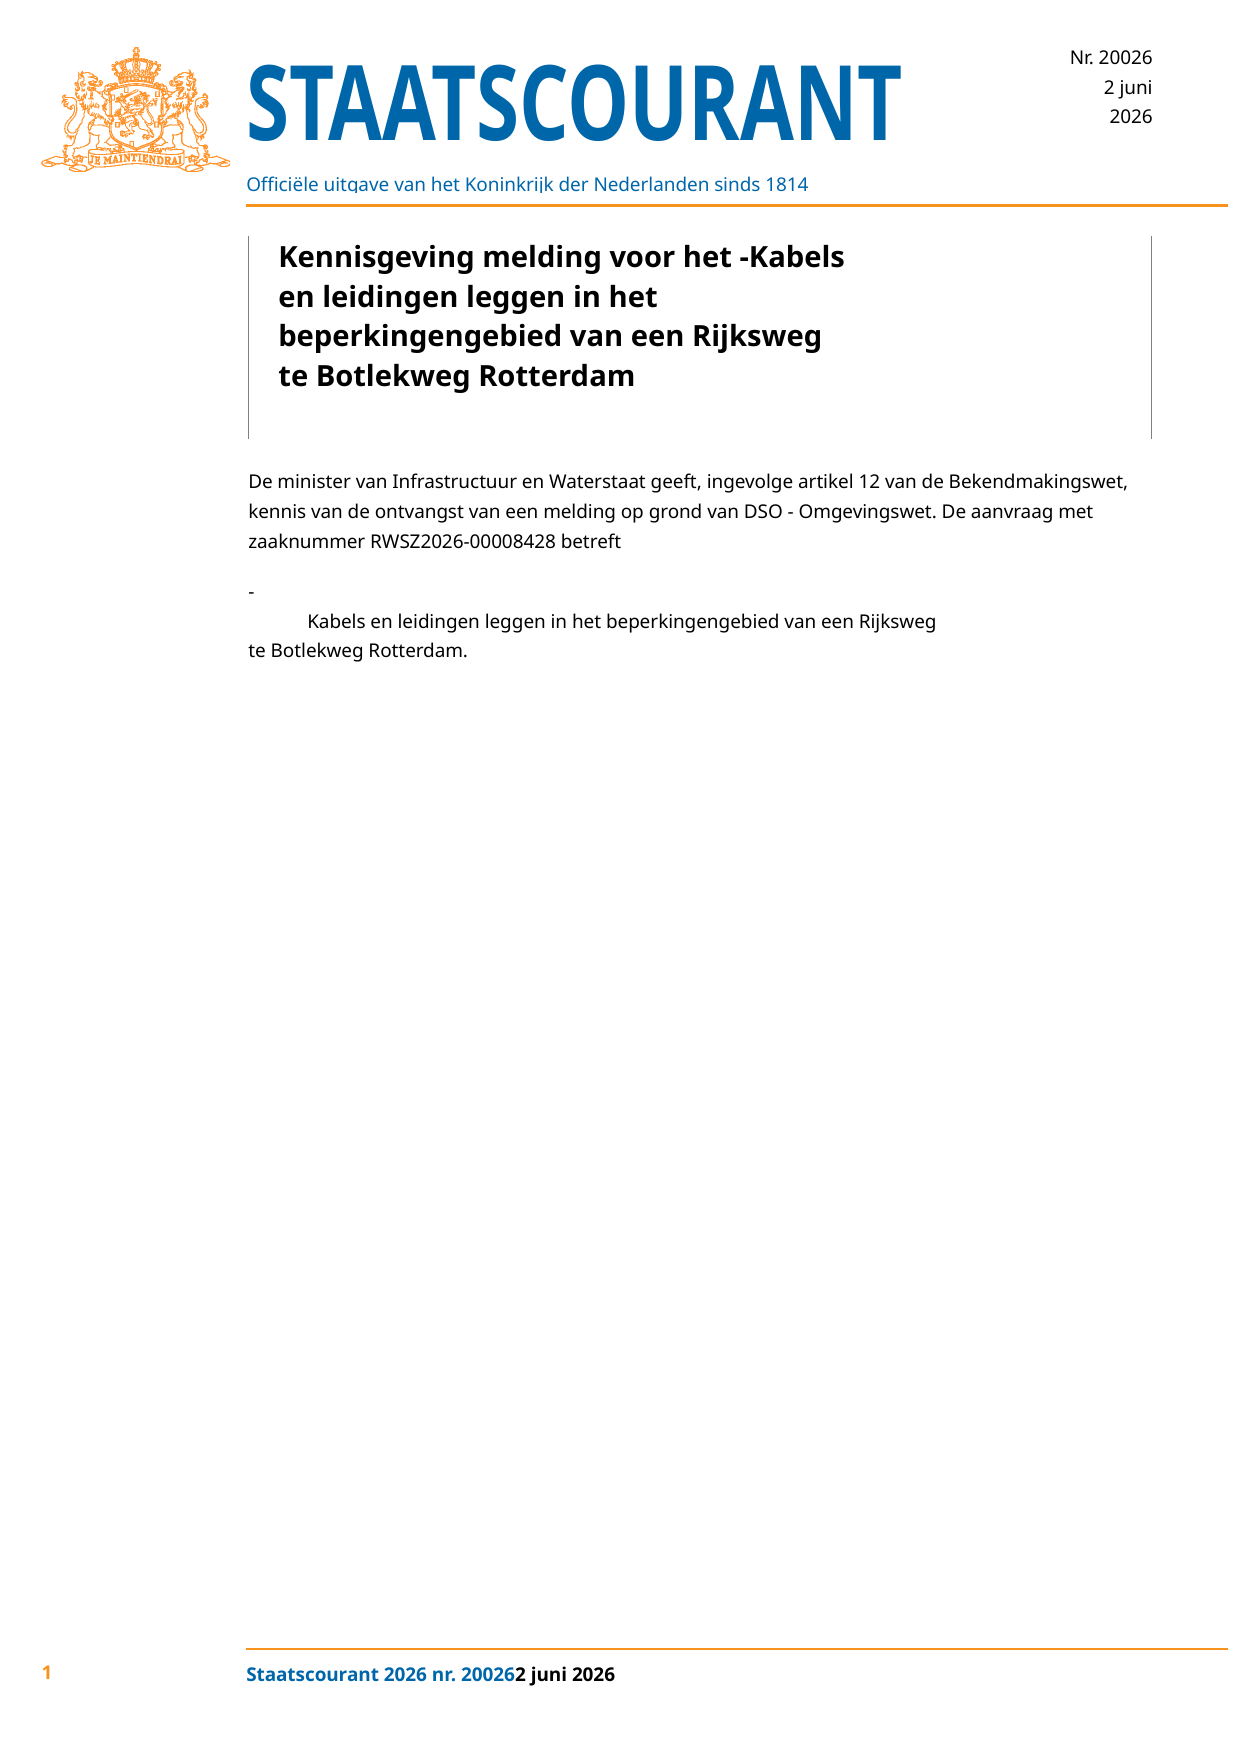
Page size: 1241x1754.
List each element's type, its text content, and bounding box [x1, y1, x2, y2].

table_header [850, 236, 912, 413]
table_header [850, 414, 1151, 439]
picture [912, 236, 1090, 414]
table_header [1090, 236, 1151, 413]
table_header Kennisgeving melding voor het -Kabels en leidingen leggen in het beperkingengebied van een Rijksweg te Botlekweg Rotterdam [249, 236, 850, 439]
list Kabels en leidingen leggen in het beperkingengebied van een Rijksweg [248, 608, 1152, 633]
picture [41, 47, 231, 172]
text te Botlekweg Rotterdam. [248, 637, 1152, 663]
text De minister van Infrastructuur en Waterstaat geeft, ingevolge artikel 12 van de Bekendmakingswet, kennis van de ontvangst van een melding op grond van DSO - Omgevingswet. De aanvraag met zaaknummer RWSZ2026-00008428 betreft [248, 469, 1152, 553]
